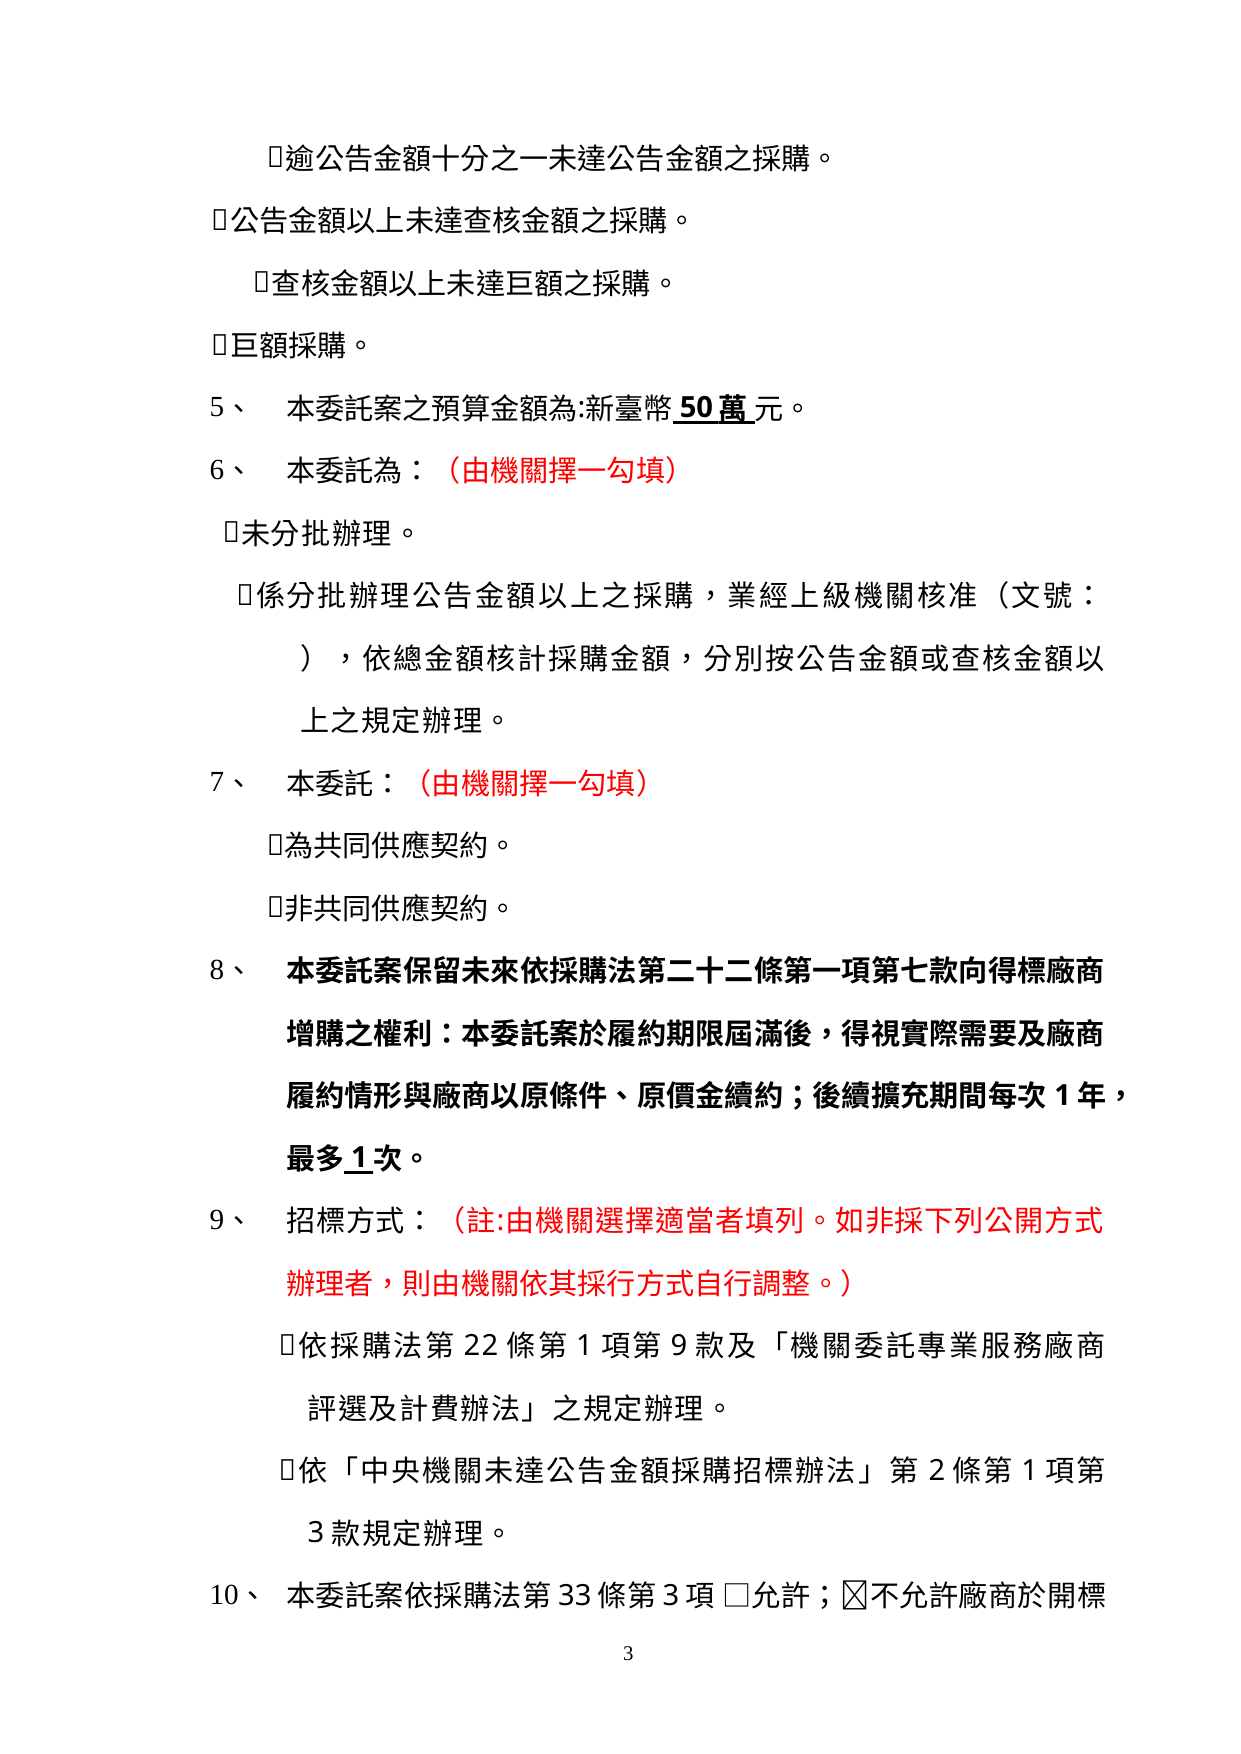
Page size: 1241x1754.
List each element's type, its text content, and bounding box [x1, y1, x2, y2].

text 查核金額以上未達巨額之採購。 [150, 240, 1106, 302]
list 本委託案之預算金額為:新臺幣 50萬 元。 [209, 365, 1106, 427]
text 依「中央機關未達公告金額採購招標辦法」第2條第1項第3款規定辦理。 [278, 1427, 1106, 1552]
list 本委託案保留未來依採購法第二十二條第一項第七款向得標廠商增購之權利：本委託案於履約期限屆滿後，得視實際需要及廠商履約情形與廠商以原條件、原價金續約；後續擴充期間每次1年，最多 1次。 [209, 927, 1106, 1177]
list 招標方式：（註:由機關選擇適當者填列。如非採下列公開方式辦理者，則由機關依其採行方式自行調整。） [209, 1177, 1106, 1302]
text 巨額採購。 [150, 302, 1106, 365]
text 公告金額以上未達查核金額之採購。 [150, 177, 1106, 240]
text 依採購法第22條第1項第9款及「機關委託專業服務廠商評選及計費辦法」之規定辦理。 [278, 1302, 1106, 1427]
text 為共同供應契約。 [150, 802, 1106, 865]
list 本委託案依採購法第33條第3項 □允許；不允許廠商於開標 [209, 1552, 1106, 1615]
text 非共同供應契約。 [150, 865, 1106, 927]
list 本委託為：（由機關擇一勾填） [209, 427, 1106, 490]
list 本委託：（由機關擇一勾填） [209, 740, 1106, 802]
text 逾公告金額十分之一未達公告金額之採購。 [150, 115, 1106, 177]
text 係分批辦理公告金額以上之採購，業經上級機關核准（文號： ），依總金額核計採購金額，分別按公告金額或查核金額以上之規定辦理。 [150, 552, 1106, 740]
text 未分批辦理。 [150, 490, 1106, 552]
